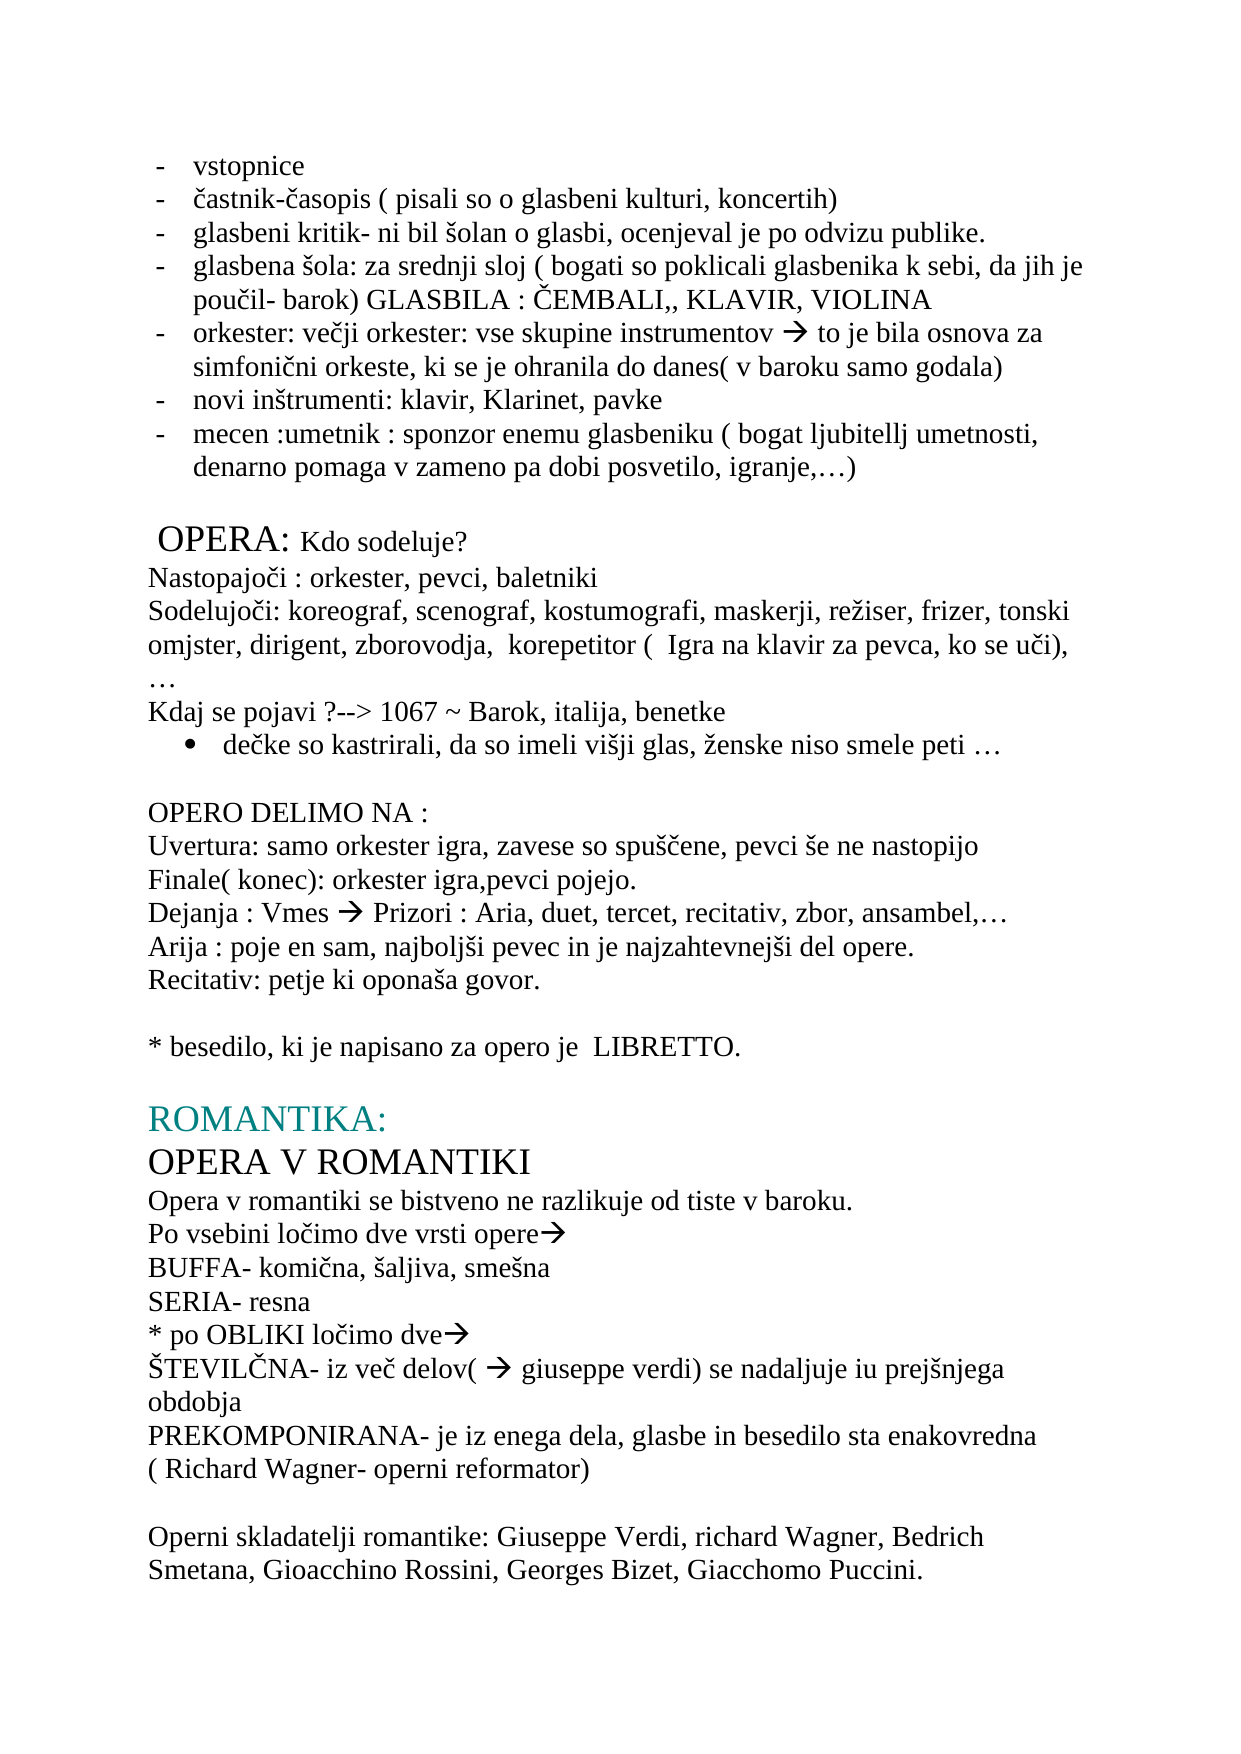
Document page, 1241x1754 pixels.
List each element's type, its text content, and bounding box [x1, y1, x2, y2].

text PREKOMPONIRANA- je iz enega dela, glasbe in besedilo sta enakovredna ( Richard Wagner- operni reformator) [148, 1418, 1093, 1485]
text Finale( konec): orkester igra,pevci pojejo. [148, 862, 1093, 895]
list novi inštrumenti: klavir, Klarinet, pavke [155, 382, 1093, 416]
text Kdaj se pojavi ?--> 1067 ~ Barok, italija, benetke [148, 694, 1093, 727]
text * besedilo, ki je napisano za opero je LIBRETTO. [148, 1029, 1093, 1063]
list mecen :umetnik : sponzor enemu glasbeniku ( bogat ljubitellj umetnosti, denarno pomaga v zameno pa dobi posvetilo, igranje,…) [155, 416, 1093, 483]
text OPERA: Kdo sodeluje? [148, 517, 1093, 560]
list častnik-časopis ( pisali so o glasbeni kulturi, koncertih) [155, 181, 1093, 215]
text Dejanja : Vmes  Prizori : Aria, duet, tercet, recitativ, zbor, ansambel,… [148, 895, 1093, 929]
text ŠTEVILČNA- iz več delov(  giuseppe verdi) se nadaljuje iu prejšnjega obdobja [148, 1351, 1093, 1418]
list dečke so kastrirali, da so imeli višji glas, ženske niso smele peti … [185, 727, 1093, 761]
list orkester: večji orkester: vse skupine instrumentov  to je bila osnova za simfonični orkeste, ki se je ohranila do danes( v baroku samo godala) [155, 315, 1093, 382]
list glasbeni kritik- ni bil šolan o glasbi, ocenjeval je po odvizu publike. [155, 215, 1093, 248]
list glasbena šola: za srednji sloj ( bogati so poklicali glasbenika k sebi, da jih je poučil- barok) GLASBILA : ČEMBALI,, KLAVIR, VIOLINA [155, 248, 1093, 315]
list vstopnice [155, 148, 1093, 181]
text Operni skladatelji romantike: Giuseppe Verdi, richard Wagner, Bedrich Smetana, Gioacchino Rossini, Georges Bizet, Giacchomo Puccini. [148, 1519, 1093, 1586]
text Nastopajoči : orkester, pevci, baletniki [148, 560, 1093, 593]
text Opera v romantiki se bistveno ne razlikuje od tiste v baroku. [148, 1183, 1093, 1216]
text * po OBLIKI ločimo dve [148, 1317, 1093, 1351]
text Arija : poje en sam, najboljši pevec in je najzahtevnejši del opere. [148, 929, 1093, 962]
text Uvertura: samo orkester igra, zavese so spuščene, pevci še ne nastopijo [148, 828, 1093, 862]
text OPERO DELIMO NA : [148, 795, 1093, 828]
text Po vsebini ločimo dve vrsti opere [148, 1216, 1093, 1250]
text ROMANTIKA: [148, 1097, 1093, 1140]
text Recitativ: petje ki oponaša govor. [148, 962, 1093, 996]
text BUFFA- komična, šaljiva, smešna [148, 1250, 1093, 1284]
text SERIA- resna [148, 1284, 1093, 1317]
text Sodelujoči: koreograf, scenograf, kostumografi, maskerji, režiser, frizer, tonski omjster, dirigent, zborovodja, korepetitor ( Igra na klavir za pevca, ko se uči),… [148, 593, 1093, 694]
text OPERA V ROMANTIKI [148, 1140, 1093, 1183]
